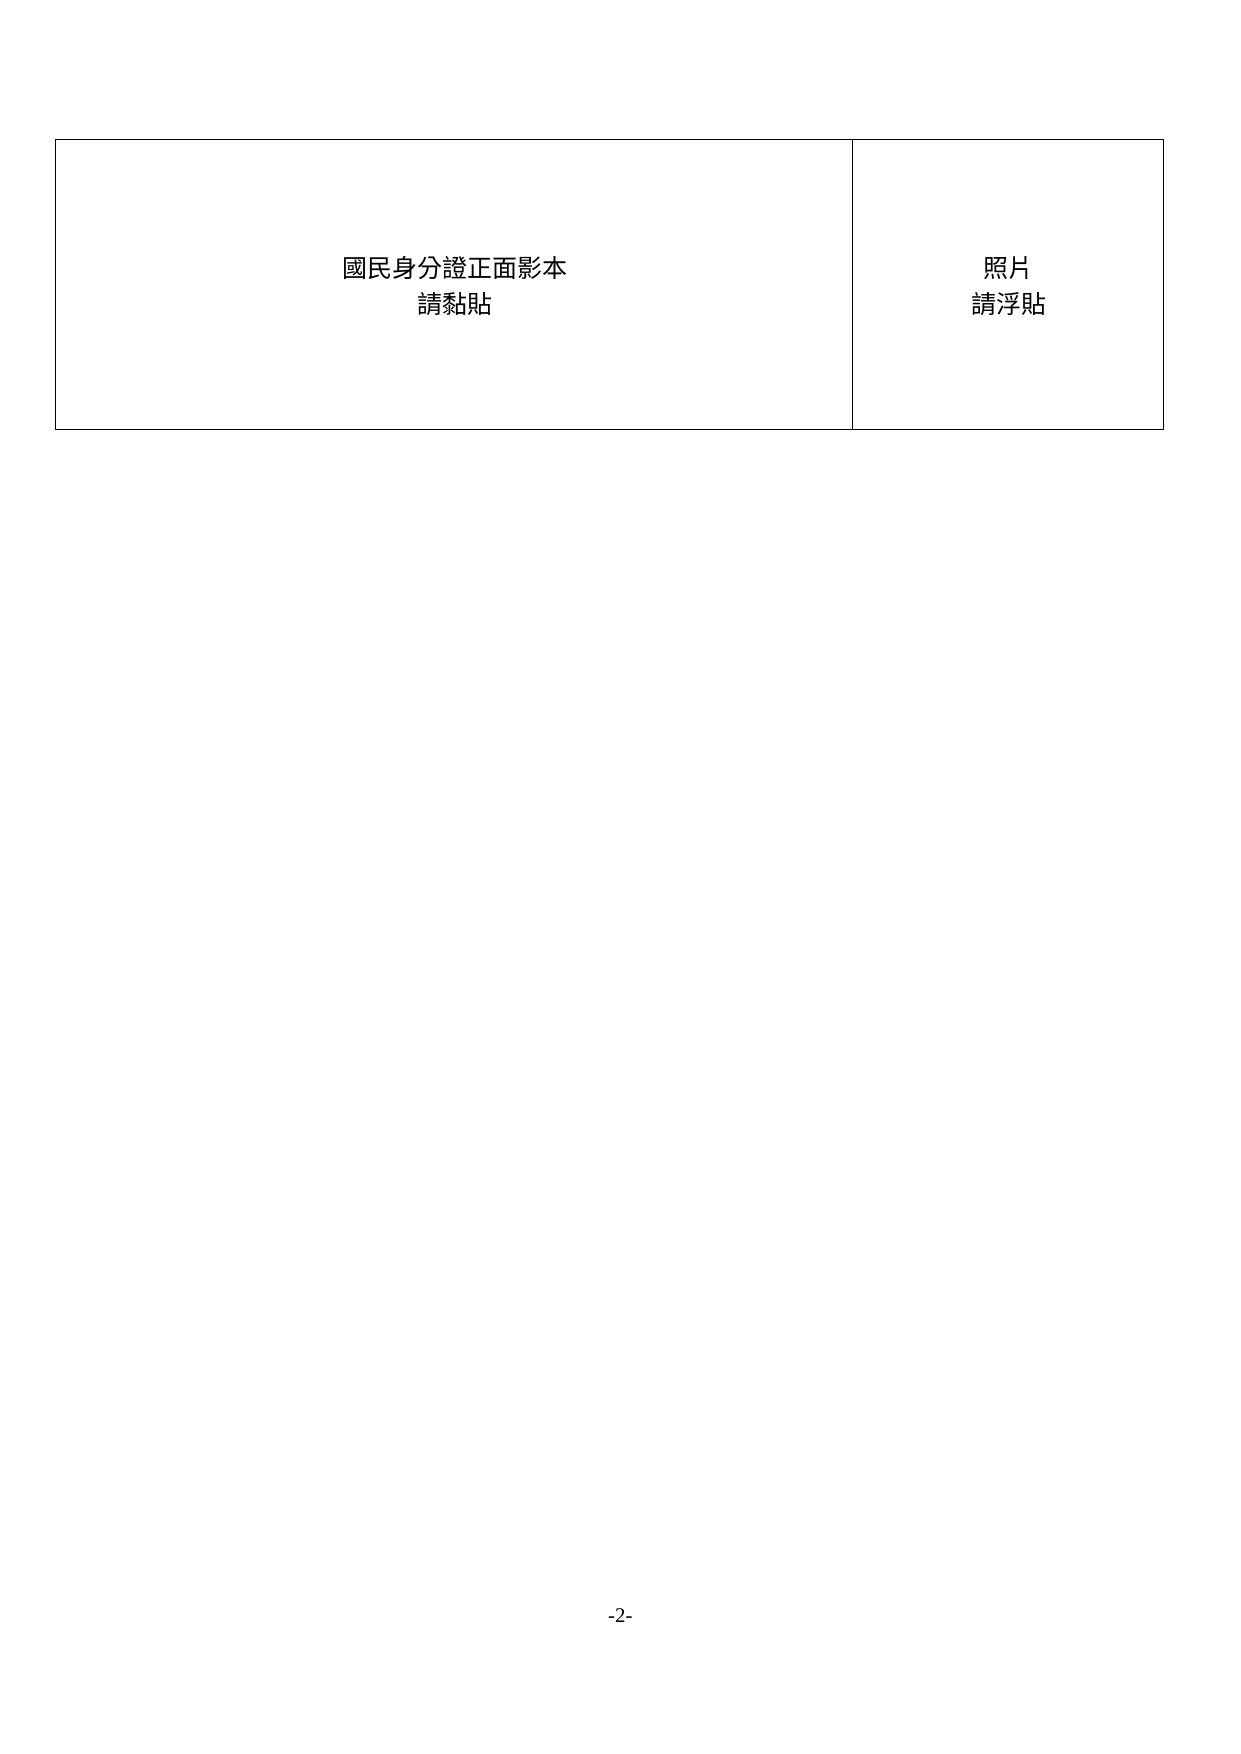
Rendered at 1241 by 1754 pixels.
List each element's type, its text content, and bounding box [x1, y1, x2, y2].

table_cell 照片 請浮貼 [853, 140, 1163, 429]
table_cell 國民身分證正面影本 請黏貼 [56, 140, 852, 429]
